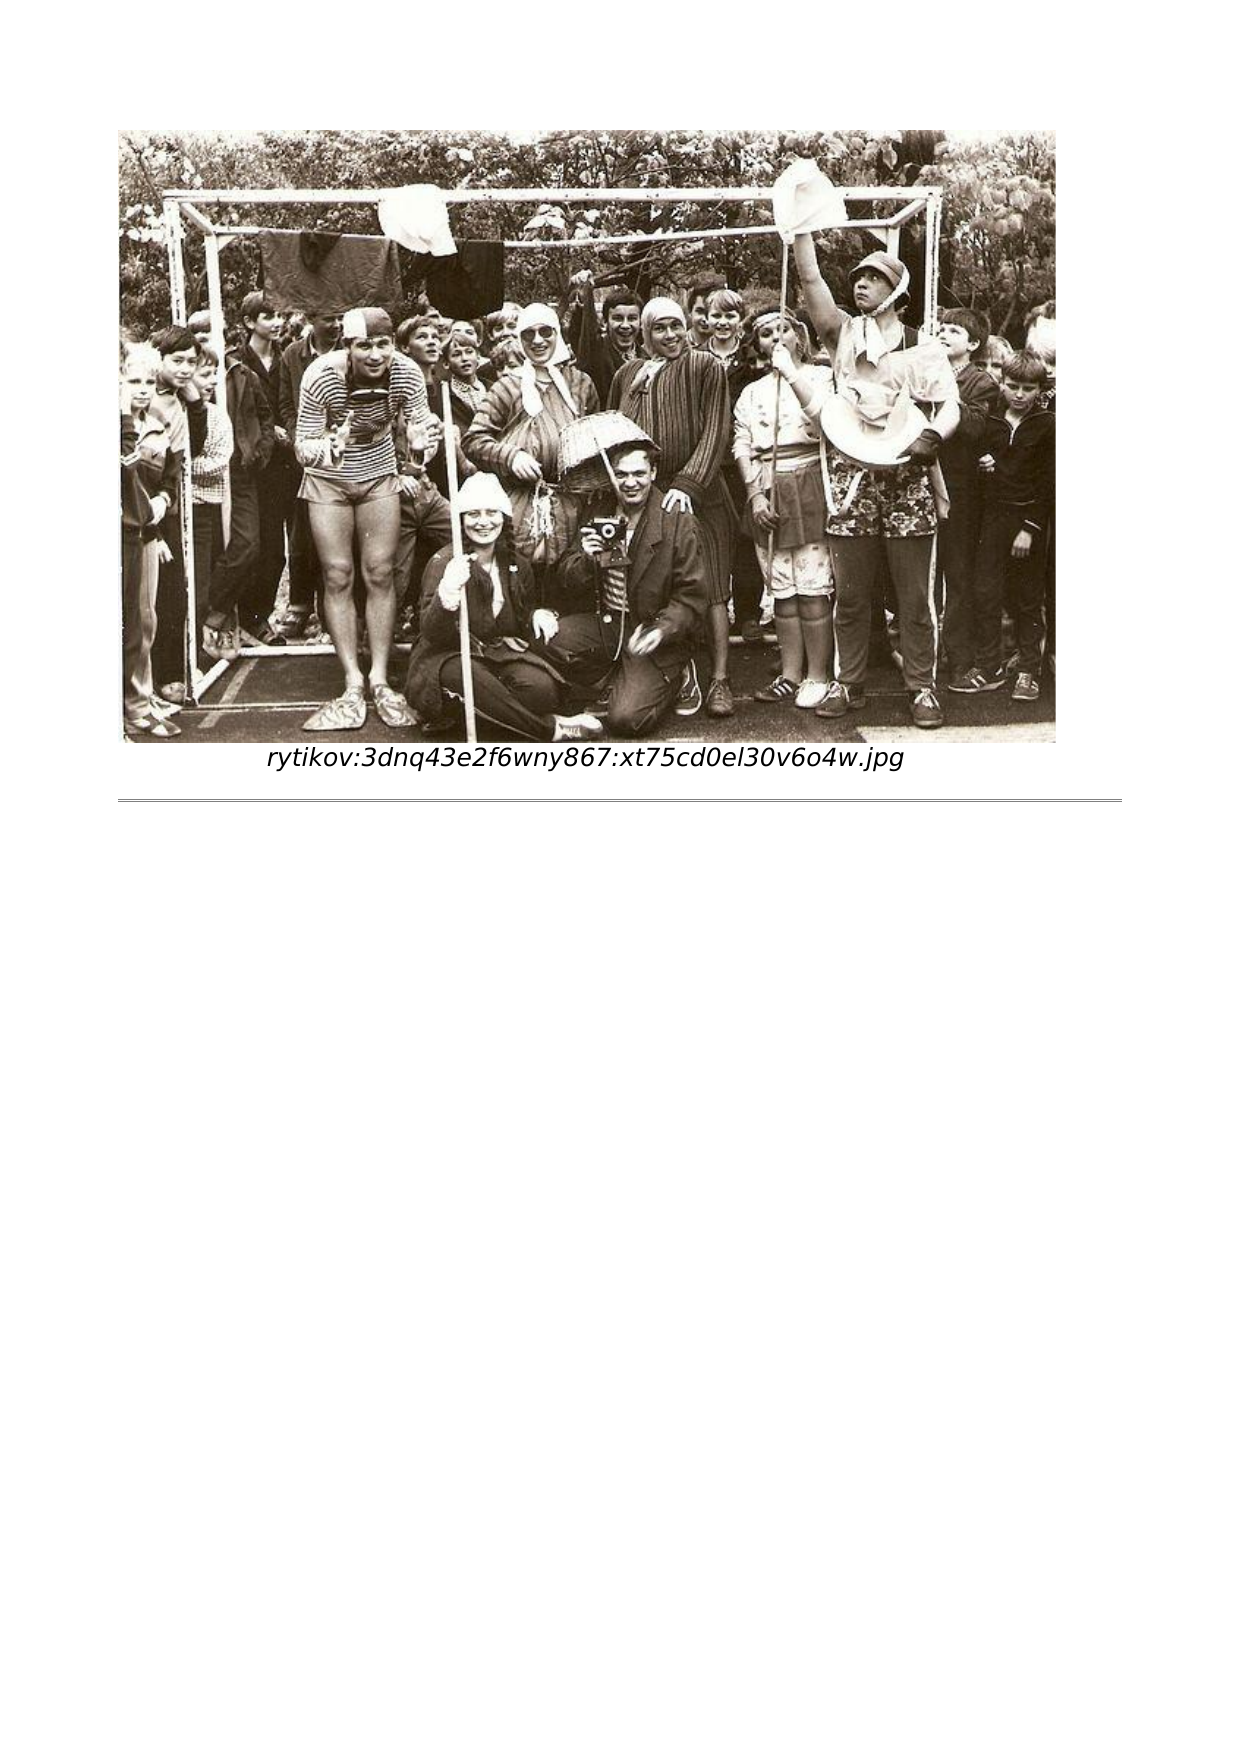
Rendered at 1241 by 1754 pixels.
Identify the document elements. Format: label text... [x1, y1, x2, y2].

text rytikov:3dnq43e2f6wny867:xt75cd0el30v6o4w.jpg [118, 743, 1056, 772]
picture [118, 130, 1056, 743]
